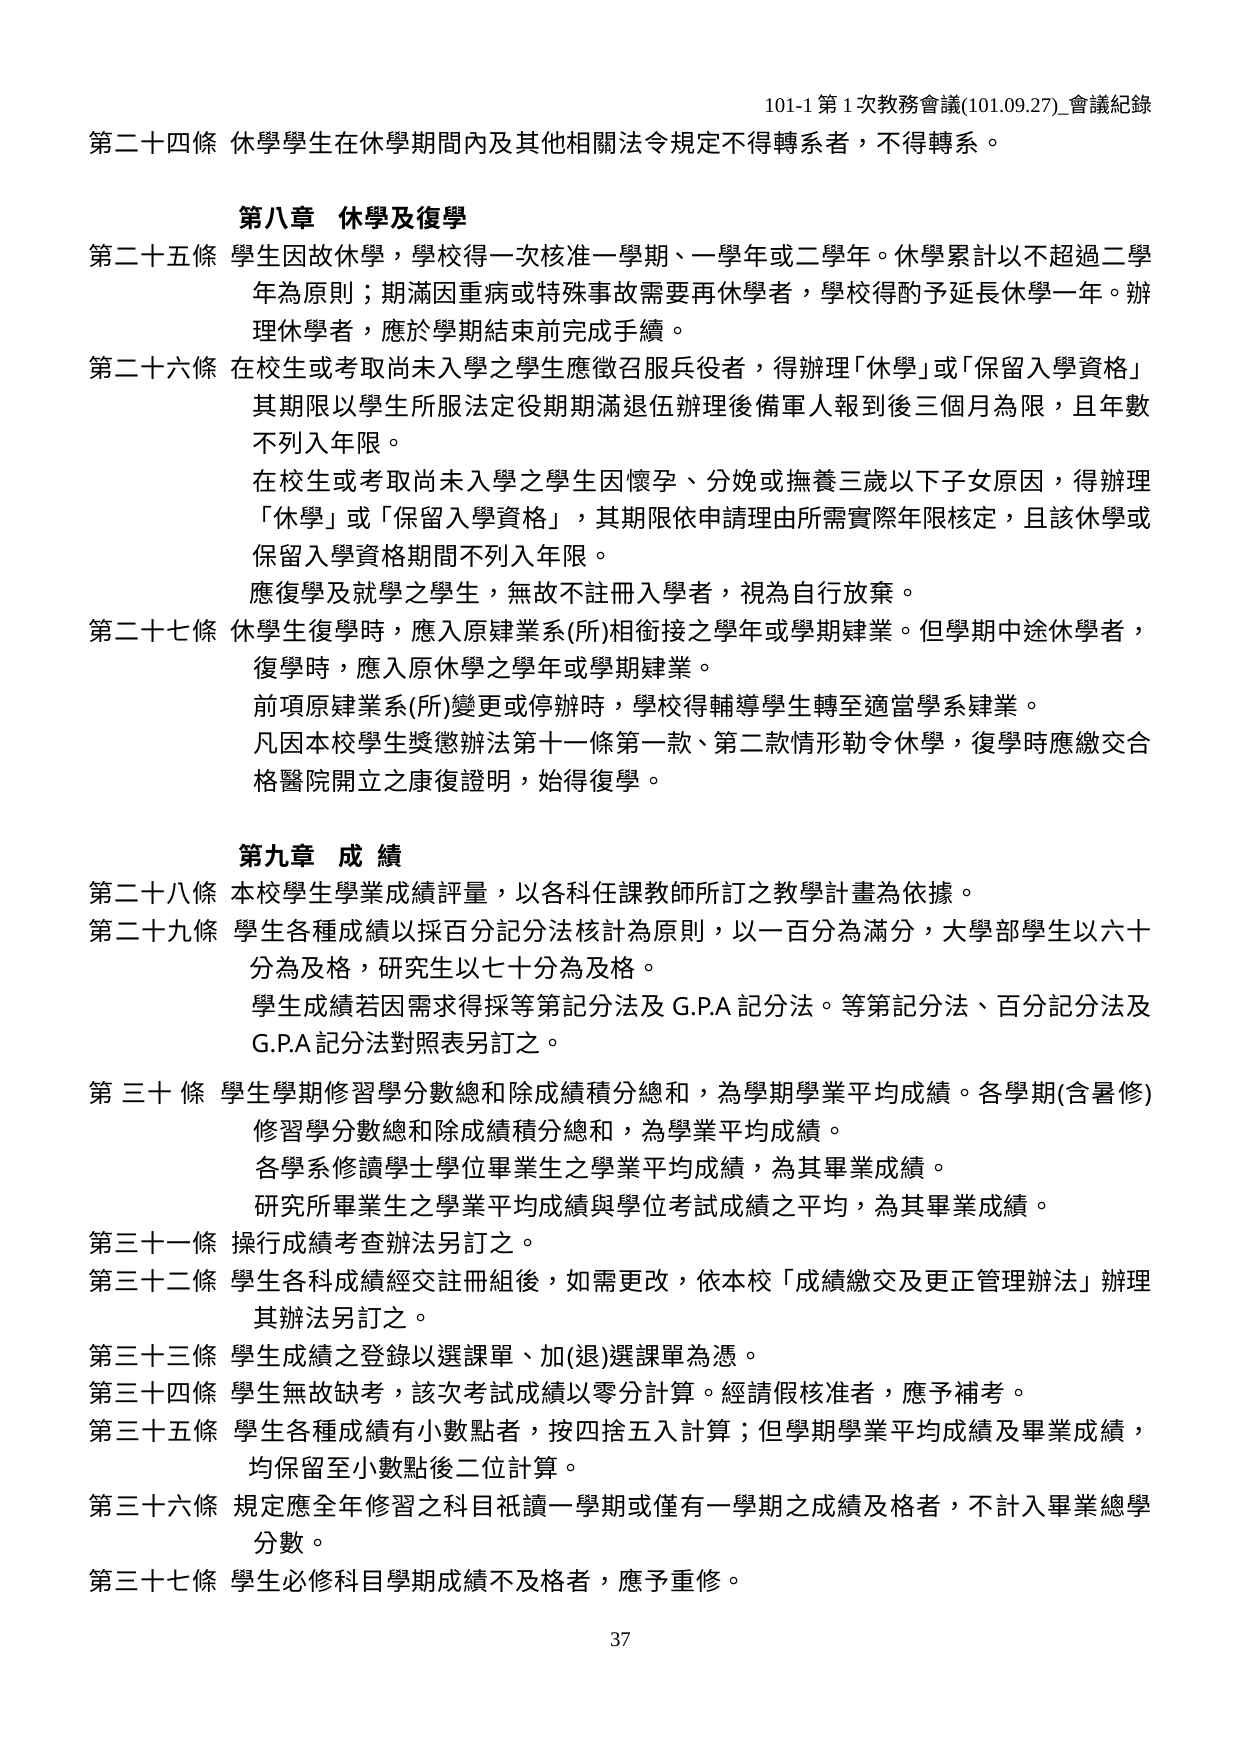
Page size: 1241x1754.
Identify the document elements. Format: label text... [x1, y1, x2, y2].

text 第二十八條 本校學生學業成績評量，以各科任課教師所訂之教學計畫為依據。 [89, 873, 1152, 911]
text 應復學及就學之學生，無故不註冊入學者，視為自行放棄。 [249, 573, 1152, 611]
text 第二十四條 休學學生在休學期間內及其他相關法令規定不得轉系者，不得轉系。 [89, 123, 1152, 161]
text 第三十六條 規定應全年修習之科目祇讀一學期或僅有一學期之成績及格者，不計入畢業總學分數。 [89, 1486, 1152, 1561]
text 第三十三條 學生成績之登錄以選課單、加(退)選課單為憑。 [89, 1336, 1152, 1373]
text 第二十六條 在校生或考取尚未入學之學生應徵召服兵役者，得辦理「休學」或「保留入學資格」，其期限以學生所服法定役期期滿退伍辦理後備軍人報到後三個月為限，且年數不列入年限。 [89, 348, 1152, 461]
text 各學系修讀學士學位畢業生之學業平均成績，為其畢業成績。 [139, 1148, 1152, 1186]
text 凡因本校學生獎懲辦法第十一條第一款、第二款情形勒令休學，復學時應繳交合格醫院開立之康復證明，始得復學。 [254, 723, 1152, 798]
text 第 三十 條 學生學期修習學分數總和除成績積分總和，為學期學業平均成績。各學期(含暑修)修習學分數總和除成績積分總和，為學業平均成績。 [89, 1073, 1152, 1148]
text 在校生或考取尚未入學之學生因懷孕、分娩或撫養三歲以下子女原因，得辦理「休學」或「保留入學資格」，其期限依申請理由所需實際年限核定，且該休學或保留入學資格期間不列入年限。 [252, 461, 1152, 573]
text 第二十五條 學生因故休學，學校得一次核准一學期、一學年或二學年。休學累計以不超過二學年為原則；期滿因重病或特殊事故需要再休學者，學校得酌予延長休學一年。辦理休學者，應於學期結束前完成手續。 [89, 236, 1152, 348]
text 第三十七條 學生必修科目學期成績不及格者，應予重修。 [89, 1561, 1152, 1598]
text 第二十七條 休學生復學時，應入原肄業系(所)相銜接之學年或學期肄業。但學期中途休學者，復學時，應入原休學之學年或學期肄業。 [89, 611, 1152, 686]
text 學生成績若因需求得採等第記分法及G.P.A記分法。等第記分法、百分記分法及G.P.A記分法對照表另訂之。 [251, 986, 1152, 1061]
text 研究所畢業生之學業平均成績與學位考試成績之平均，為其畢業成績。 [253, 1186, 1152, 1223]
text 第二十九條 學生各種成績以採百分記分法核計為原則，以一百分為滿分，大學部學生以六十分為及格，研究生以七十分為及格。 [89, 911, 1152, 986]
text 第三十二條 學生各科成績經交註冊組後，如需更改，依本校「成績繳交及更正管理辦法」辦理，其辦法另訂之。 [89, 1261, 1152, 1336]
text 第三十一條 操行成績考查辦法另訂之。 [89, 1223, 1152, 1261]
list 成 績 [239, 836, 1152, 873]
text 第三十四條 學生無故缺考，該次考試成績以零分計算。經請假核准者，應予補考。 [89, 1373, 1152, 1411]
list 休學及復學 [239, 198, 1152, 236]
text 前項原肄業系(所)變更或停辦時，學校得輔導學生轉至適當學系肄業。 [254, 686, 1152, 723]
text 第三十五條 學生各種成績有小數點者，按四捨五入計算；但學期學業平均成績及畢業成績，均保留至小數點後二位計算。 [89, 1411, 1152, 1486]
